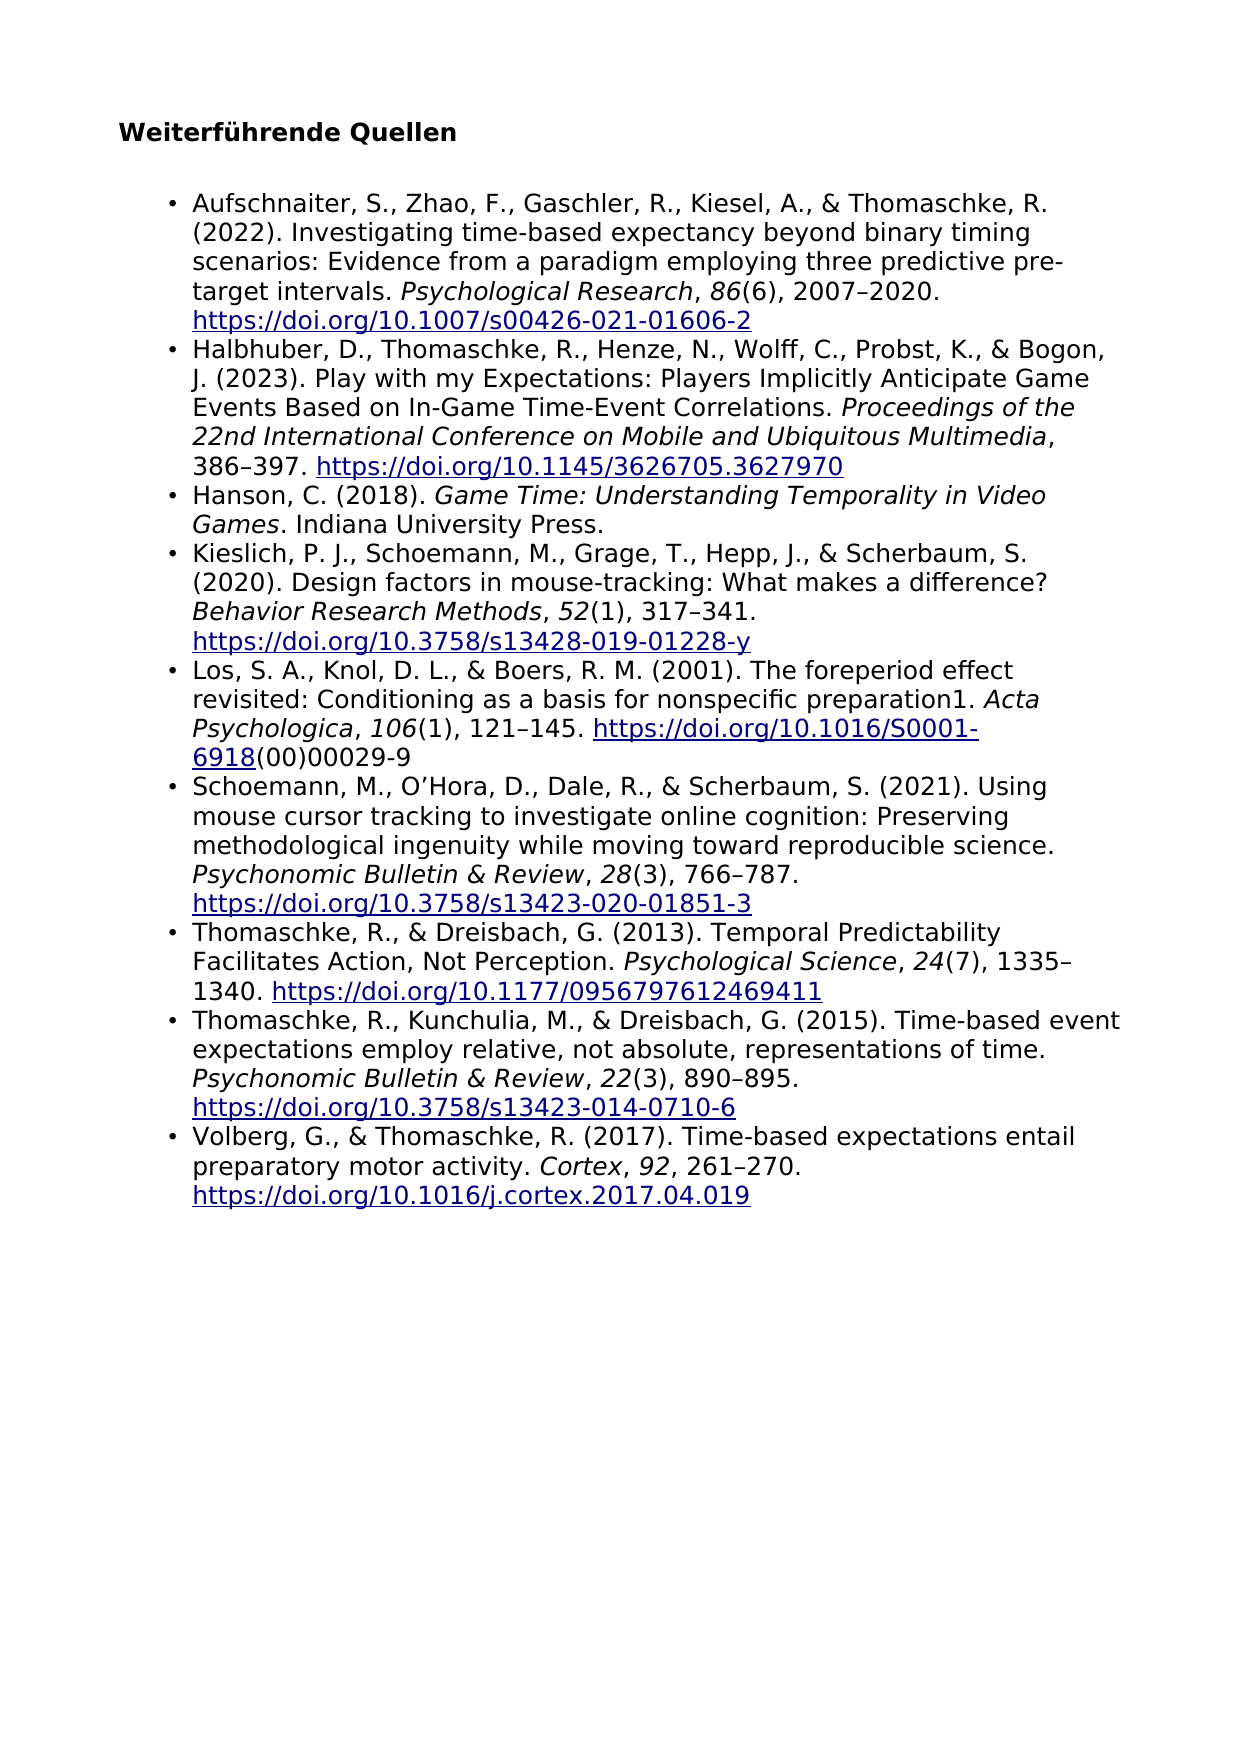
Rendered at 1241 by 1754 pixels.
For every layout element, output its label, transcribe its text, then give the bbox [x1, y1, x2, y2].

list Aufschnaiter, S., Zhao, F., Gaschler, R., Kiesel, A., & Thomaschke, R. (2022). Investigating time-based expectancy beyond binary timing scenarios: Evidence from a paradigm employing three predictive pre-target intervals. Psychological Research, 86(6), 2007–2020. https://doi.org/10.1007/s00426-021-01606-2 [177, 189, 1122, 335]
subtitle Weiterführende Quellen [118, 118, 1122, 147]
list Volberg, G., & Thomaschke, R. (2017). Time-based expectations entail preparatory motor activity. Cortex, 92, 261–270. https://doi.org/10.1016/j.cortex.2017.04.019 [177, 1123, 1122, 1210]
list Hanson, C. (2018). Game Time: Understanding Temporality in Video Games. Indiana University Press. [177, 481, 1122, 539]
list Halbhuber, D., Thomaschke, R., Henze, N., Wolff, C., Probst, K., & Bogon, J. (2023). Play with my Expectations: Players Implicitly Anticipate Game Events Based on In-Game Time-Event Correlations. Proceedings of the 22nd International Conference on Mobile and Ubiquitous Multimedia, 386–397. https://doi.org/10.1145/3626705.3627970 [177, 335, 1122, 481]
list Kieslich, P. J., Schoemann, M., Grage, T., Hepp, J., & Scherbaum, S. (2020). Design factors in mouse-tracking: What makes a difference? Behavior Research Methods, 52(1), 317–341. https://doi.org/10.3758/s13428-019-01228-y [177, 539, 1122, 656]
list Thomaschke, R., Kunchulia, M., & Dreisbach, G. (2015). Time-based event expectations employ relative, not absolute, representations of time. Psychonomic Bulletin & Review, 22(3), 890–895. https://doi.org/10.3758/s13423-014-0710-6 [177, 1006, 1122, 1123]
list Thomaschke, R., & Dreisbach, G. (2013). Temporal Predictability Facilitates Action, Not Perception. Psychological Science, 24(7), 1335–1340. https://doi.org/10.1177/0956797612469411 [177, 918, 1122, 1006]
list Los, S. A., Knol, D. L., & Boers, R. M. (2001). The foreperiod effect revisited: Conditioning as a basis for nonspecific preparation1. Acta Psychologica, 106(1), 121–145. https://doi.org/10.1016/S0001-6918(00)00029-9 [177, 656, 1122, 773]
list Schoemann, M., O’Hora, D., Dale, R., & Scherbaum, S. (2021). Using mouse cursor tracking to investigate online cognition: Preserving methodological ingenuity while moving toward reproducible science. Psychonomic Bulletin & Review, 28(3), 766–787. https://doi.org/10.3758/s13423-020-01851-3 [177, 773, 1122, 918]
